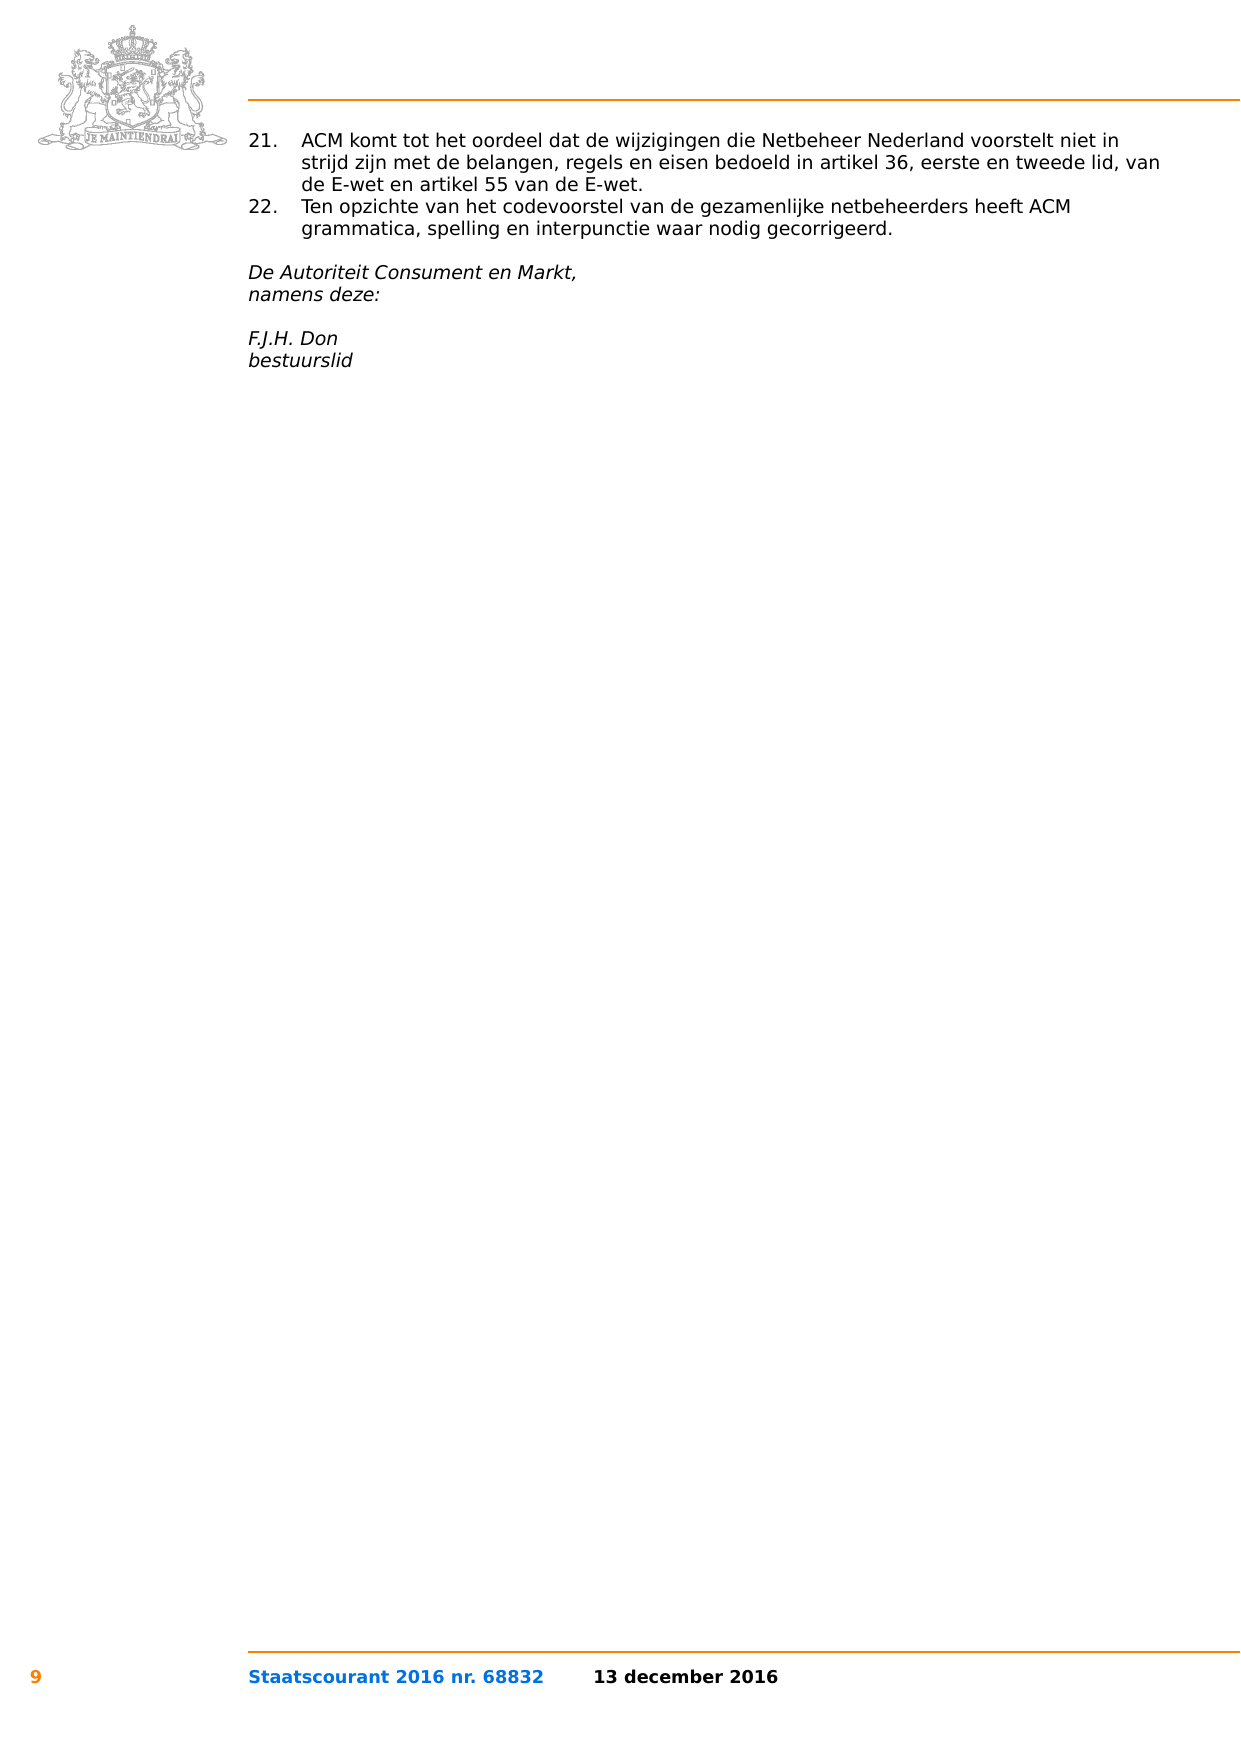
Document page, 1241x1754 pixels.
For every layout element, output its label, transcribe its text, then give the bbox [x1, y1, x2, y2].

text De Autoriteit Consument en Markt, namens deze: F.J.H. Don bestuurslid [248, 262, 1163, 372]
picture [38, 25, 227, 150]
text 22. Ten opzichte van het codevoorstel van de gezamenlijke netbeheerders heeft ACM grammatica, spelling en interpunctie waar nodig gecorrigeerd. [248, 196, 1163, 240]
text 21. ACM komt tot het oordeel dat de wijzigingen die Netbeheer Nederland voorstelt niet in strijd zijn met de belangen, regels en eisen bedoeld in artikel 36, eerste en tweede lid, van de E-wet en artikel 55 van de E-wet. [248, 130, 1163, 196]
